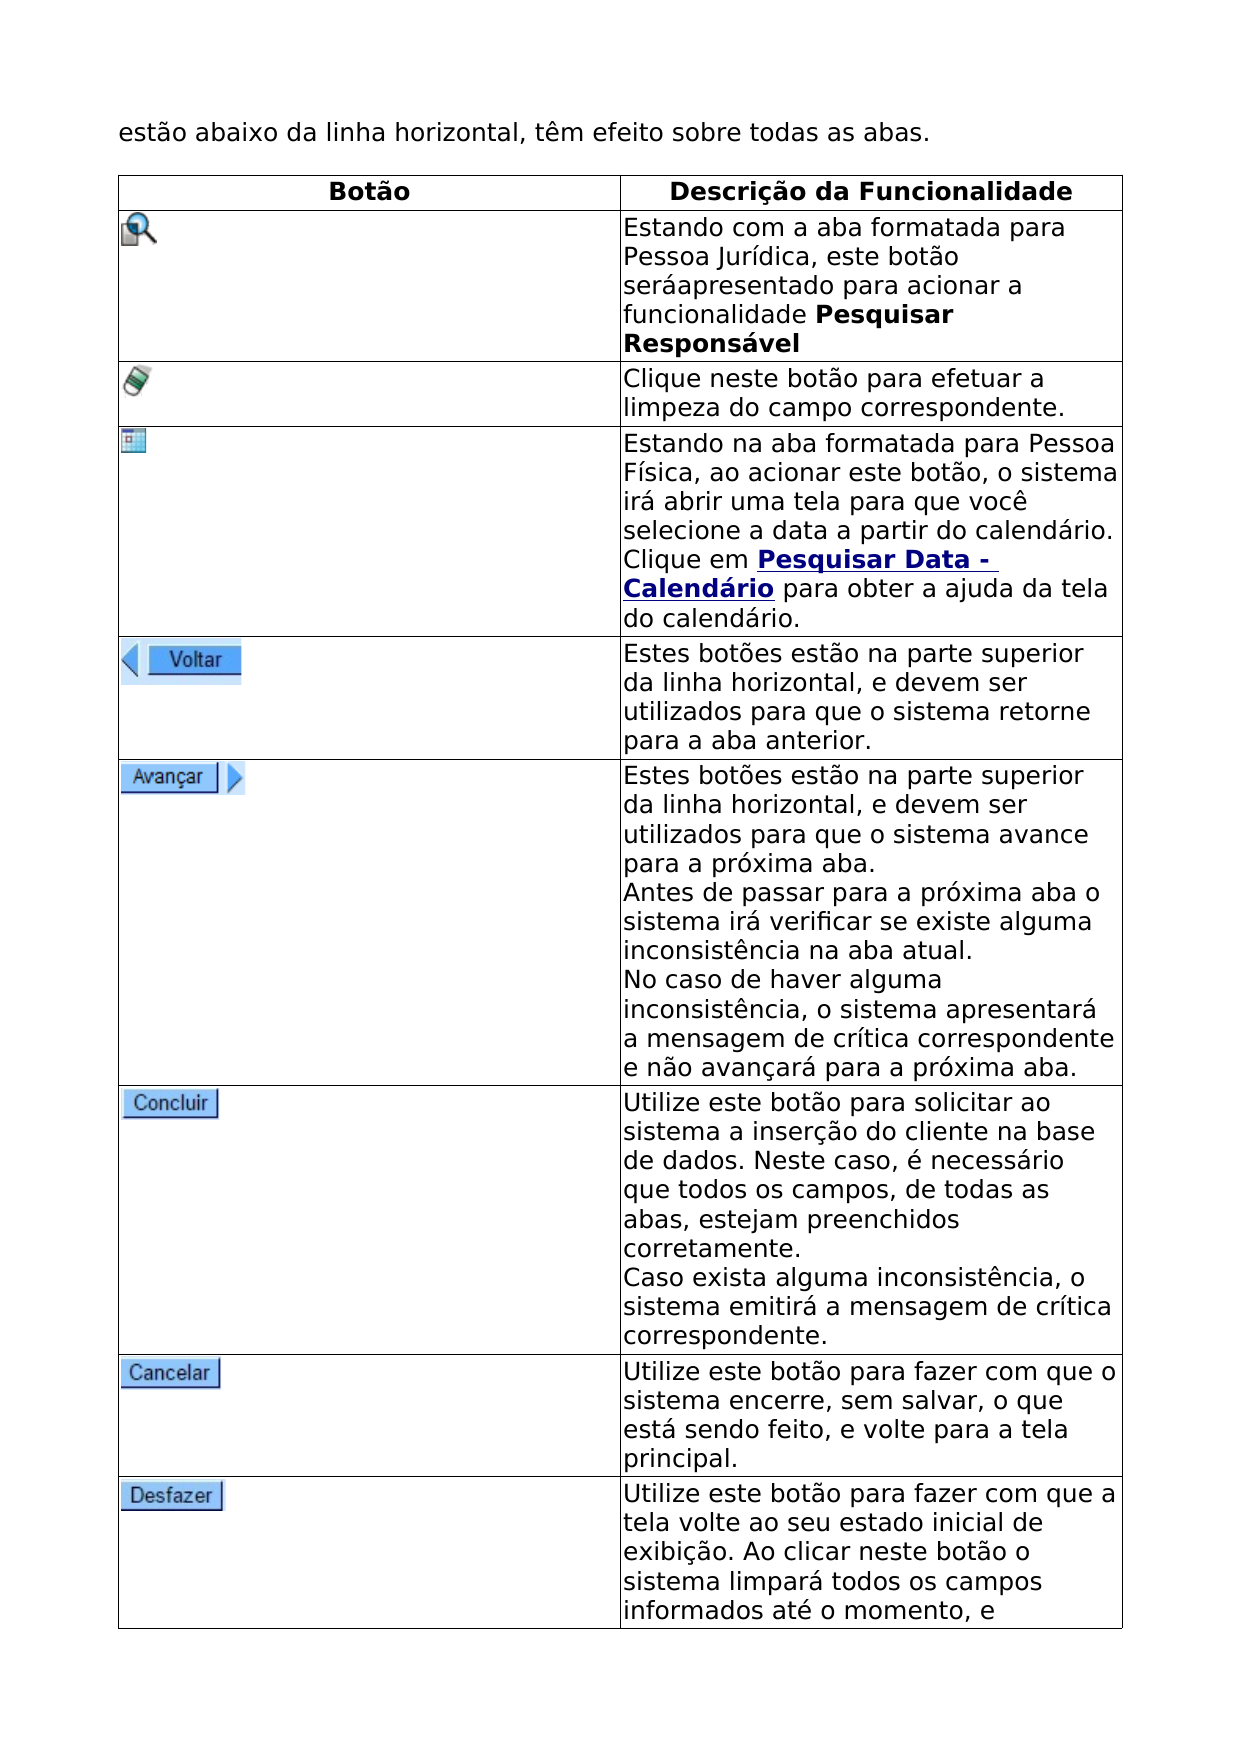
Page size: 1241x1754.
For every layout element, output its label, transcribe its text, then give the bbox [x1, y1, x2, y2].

table_cell [119, 1086, 620, 1354]
picture [121, 1088, 220, 1120]
table_cell Utilize este botão para fazer com que o sistema encerre, sem salvar, o que está sendo feito, e volte para a tela principal. [621, 1355, 1122, 1476]
table_cell Utilize este botão para solicitar ao sistema a inserção do cliente na base de dados. Neste caso, é necessário que todos os campos, de todas as abas, estejam preenchidos corretamente. Caso exista alguma inconsistência, o sistema emitirá a mensagem de crítica correspondente. [621, 1086, 1122, 1354]
table_cell [119, 637, 620, 758]
picture [121, 1479, 226, 1511]
text estão abaixo da linha horizontal, têm efeito sobre todas as abas. [118, 118, 1122, 147]
table_cell Utilize este botão para fazer com que a tela volte ao seu estado inicial de exibição. Ao clicar neste botão o sistema limpará todos os campos informados até o momento, e [621, 1477, 1122, 1628]
table_cell [119, 760, 620, 1085]
picture [121, 1356, 222, 1390]
table_cell Estes botões estão na parte superior da linha horizontal, e devem ser utilizados para que o sistema retorne para a aba anterior. [621, 637, 1122, 758]
table_cell Clique neste botão para efetuar a limpeza do campo correspondente. [621, 362, 1122, 426]
picture [121, 364, 153, 398]
table_header Botão [119, 176, 620, 210]
table_cell Estando com a aba formatada para Pessoa Jurídica, este botão seráapresentado para acionar a funcionalidade Pesquisar Responsável [621, 211, 1122, 361]
table_cell Estando na aba formatada para Pessoa Física, ao acionar este botão, o sistema irá abrir uma tela para que você selecione a data a partir do calendário. Clique em Pesquisar Data - Calendário para obter a ajuda da tela do calendário. [621, 427, 1122, 636]
table_cell [119, 427, 620, 636]
picture [121, 761, 247, 795]
picture [121, 428, 147, 453]
table_cell [119, 362, 620, 426]
table_header Descrição da Funcionalidade [621, 176, 1122, 210]
table_cell Estes botões estão na parte superior da linha horizontal, e devem ser utilizados para que o sistema avance para a próxima aba. Antes de passar para a próxima aba o sistema irá verificar se existe alguma inconsistência na aba atual. No caso de haver alguma inconsistência, o sistema apresentará a mensagem de crítica correspondente e não avançará para a próxima aba. [621, 760, 1122, 1085]
table_cell [119, 1355, 620, 1476]
picture [121, 212, 157, 246]
table_cell [119, 211, 620, 361]
table_cell [119, 1477, 620, 1628]
picture [121, 638, 242, 685]
